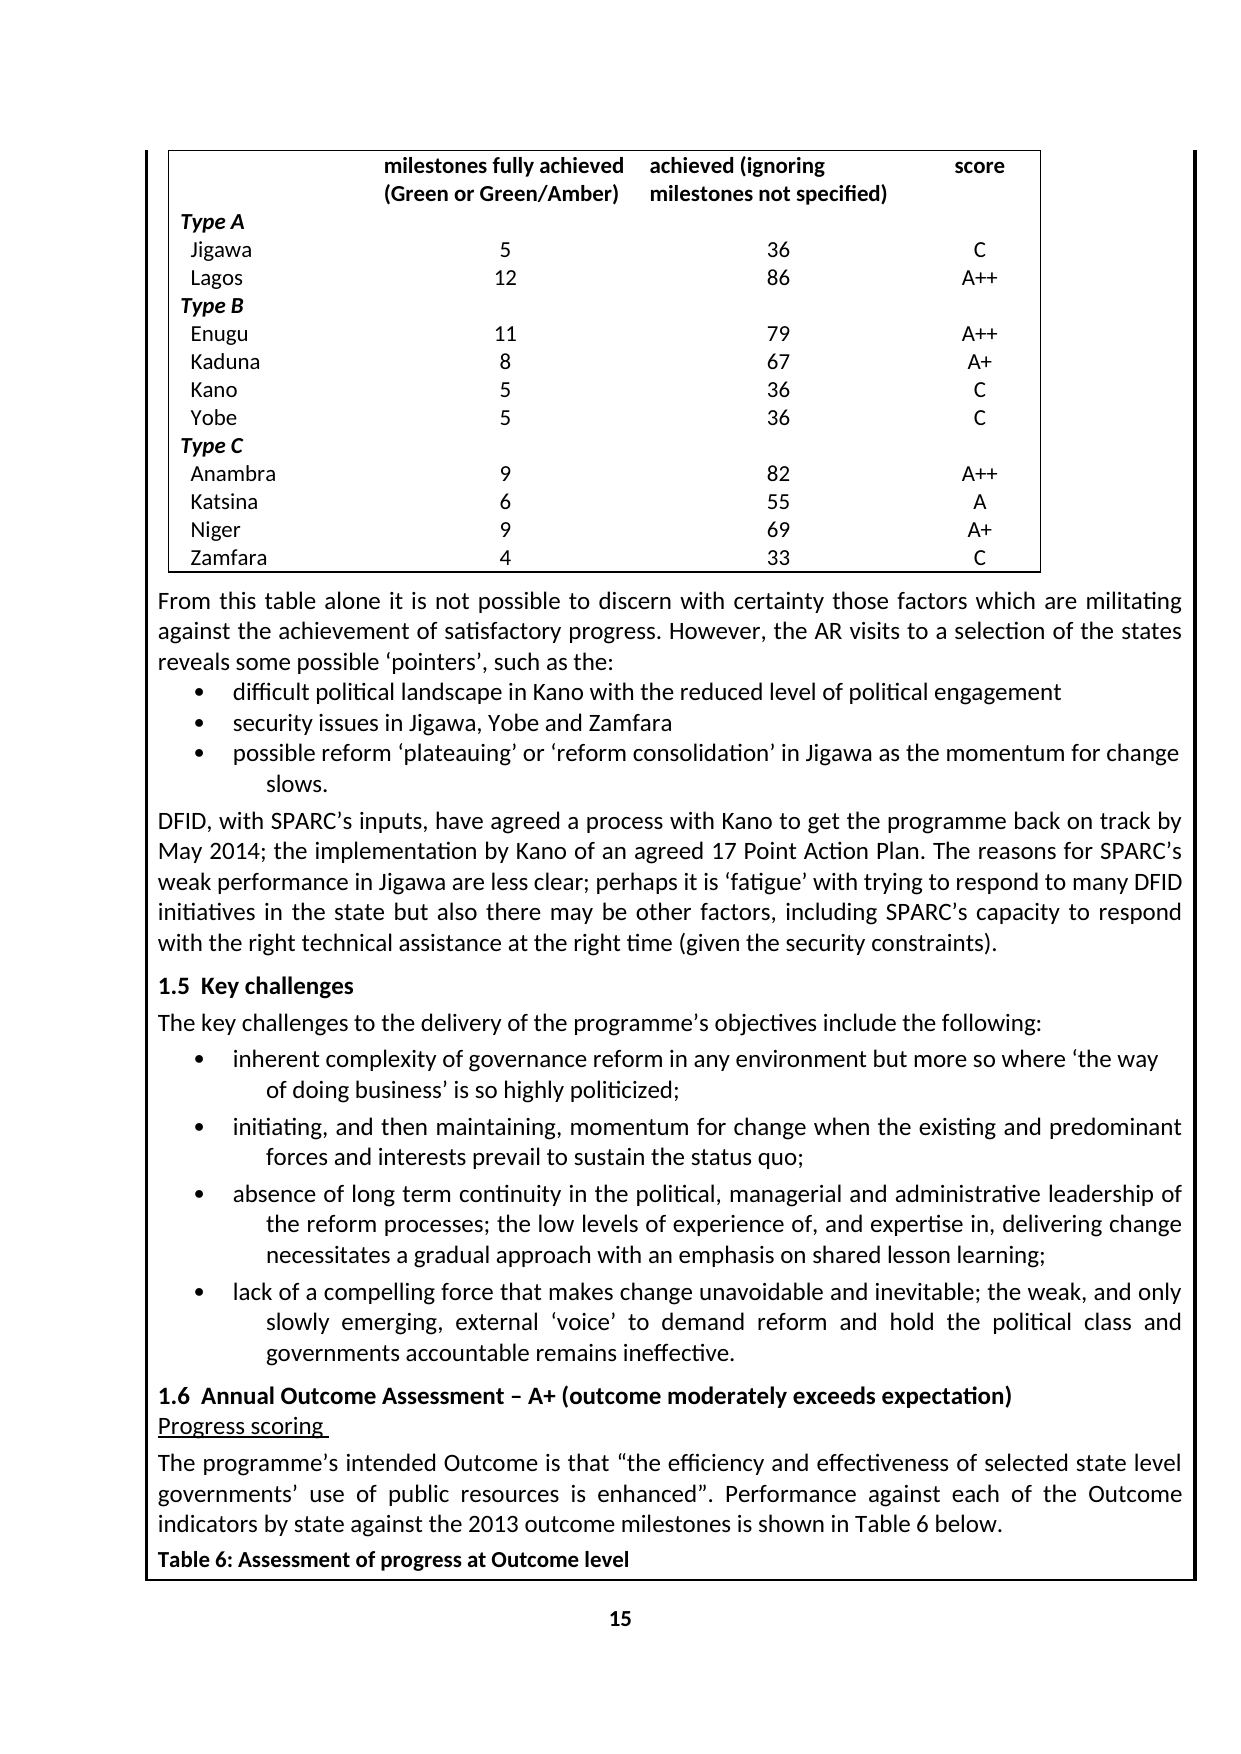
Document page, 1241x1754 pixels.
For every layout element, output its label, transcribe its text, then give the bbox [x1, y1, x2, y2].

table_cell 1.6 Annual Outcome Assessment – A+ (outcome moderately exceeds expectation) Progress scoring The programme’s intended Outcome is that “the efficiency and effectiveness of selected state level governments’ use of public resources is enhanced”. Performance against each of the Outcome indicators by state against the 2013 outcome milestones is shown in Table 6 below. Table 6: Assessment of progress at Outcome level [148, 1368, 1193, 1579]
table_cell [638, 207, 918, 235]
table_cell C [919, 235, 1040, 263]
table_header [169, 151, 372, 207]
table_header score [919, 151, 1040, 207]
table_cell C [919, 543, 1040, 571]
table_cell [919, 431, 1040, 459]
table_cell A++ [919, 459, 1040, 487]
table_cell Zamfara [169, 543, 372, 571]
table_cell [638, 291, 918, 319]
table_cell A++ [919, 319, 1040, 347]
table_cell A [919, 487, 1040, 515]
table_cell 5 [372, 375, 638, 403]
table_cell 5 [372, 403, 638, 431]
table_cell 4 [372, 543, 638, 571]
table_cell Jigawa [169, 235, 372, 263]
table_cell Type B [169, 291, 372, 319]
table_cell Yobe [169, 403, 372, 431]
table_cell [372, 431, 638, 459]
table_cell 36 [638, 375, 918, 403]
table_cell 36 [638, 235, 918, 263]
table_cell 67 [638, 347, 918, 375]
table_header achieved (ignoring milestones not specified) [638, 151, 918, 207]
table_cell C [919, 403, 1040, 431]
table_cell [638, 431, 918, 459]
table_cell 11 [372, 319, 638, 347]
table_cell 9 [372, 515, 638, 543]
table_cell 6 [372, 487, 638, 515]
table_cell From this table alone it is not possible to discern with certainty those factors which are militating against the achievement of satisfactory progress. However, the AR visits to a selection of the states reveals some possible ‘pointers’, such as the: difficult political landscape in Kano with the reduced level of political engagement security issues in Jigawa, Yobe and Zamfara possible reform ‘plateauing’ or ‘reform consolidation’ in Jigawa as the momentum for change slows. DFID, with SPARC’s inputs, have agreed a process with Kano to get the programme back on track by May 2014; the implementation by Kano of an agreed 17 Point Action Plan. The reasons for SPARC’s weak performance in Jigawa are less clear; perhaps it is ‘fatigue’ with trying to respond to many DFID initiatives in the state but also there may be other factors, including SPARC’s capacity to respond with the right technical assistance at the right time (given the security constraints). 1.5 Key challenges The key challenges to the delivery of the programme’s objectives include the following: inherent complexity of governance reform in any environment but more so where ‘the way of doing business’ is so highly politicized; initiating, and then maintaining, momentum for change when the existing and predominant forces and interests prevail to sustain the status quo; absence of long term continuity in the political, managerial and administrative leadership of the reform processes; the low levels of experience of, and expertise in, delivering change necessitates a gradual approach with an emphasis on shared lesson learning; lack of a compelling force that makes change unavoidable and inevitable; the weak, and only slowly emerging, external ‘voice’ to demand reform and hold the political class and governments accountable remains ineffective. [148, 150, 1193, 1367]
table_cell A+ [919, 347, 1040, 375]
table_cell C [919, 375, 1040, 403]
table_cell Kaduna [169, 347, 372, 375]
table_cell 86 [638, 263, 918, 291]
table_cell 79 [638, 319, 918, 347]
table_cell 33 [638, 543, 918, 571]
table_cell 8 [372, 347, 638, 375]
table_cell Type C [169, 431, 372, 459]
table_cell Niger [169, 515, 372, 543]
table_cell 9 [372, 459, 638, 487]
table_cell A+ [919, 515, 1040, 543]
table_header milestones fully achieved (Green or Green/Amber) [372, 151, 638, 207]
table_cell Katsina [169, 487, 372, 515]
table_cell Anambra [169, 459, 372, 487]
table_cell [372, 291, 638, 319]
table_cell 36 [638, 403, 918, 431]
table_cell 82 [638, 459, 918, 487]
table_cell Lagos [169, 263, 372, 291]
table_cell [919, 207, 1040, 235]
table_cell Enugu [169, 319, 372, 347]
table_cell 55 [638, 487, 918, 515]
table_cell A++ [919, 263, 1040, 291]
table_cell Type A [169, 207, 372, 235]
table_cell [919, 291, 1040, 319]
table_cell 12 [372, 263, 638, 291]
table_cell [372, 207, 638, 235]
table_cell 5 [372, 235, 638, 263]
table_cell 69 [638, 515, 918, 543]
table_cell Kano [169, 375, 372, 403]
